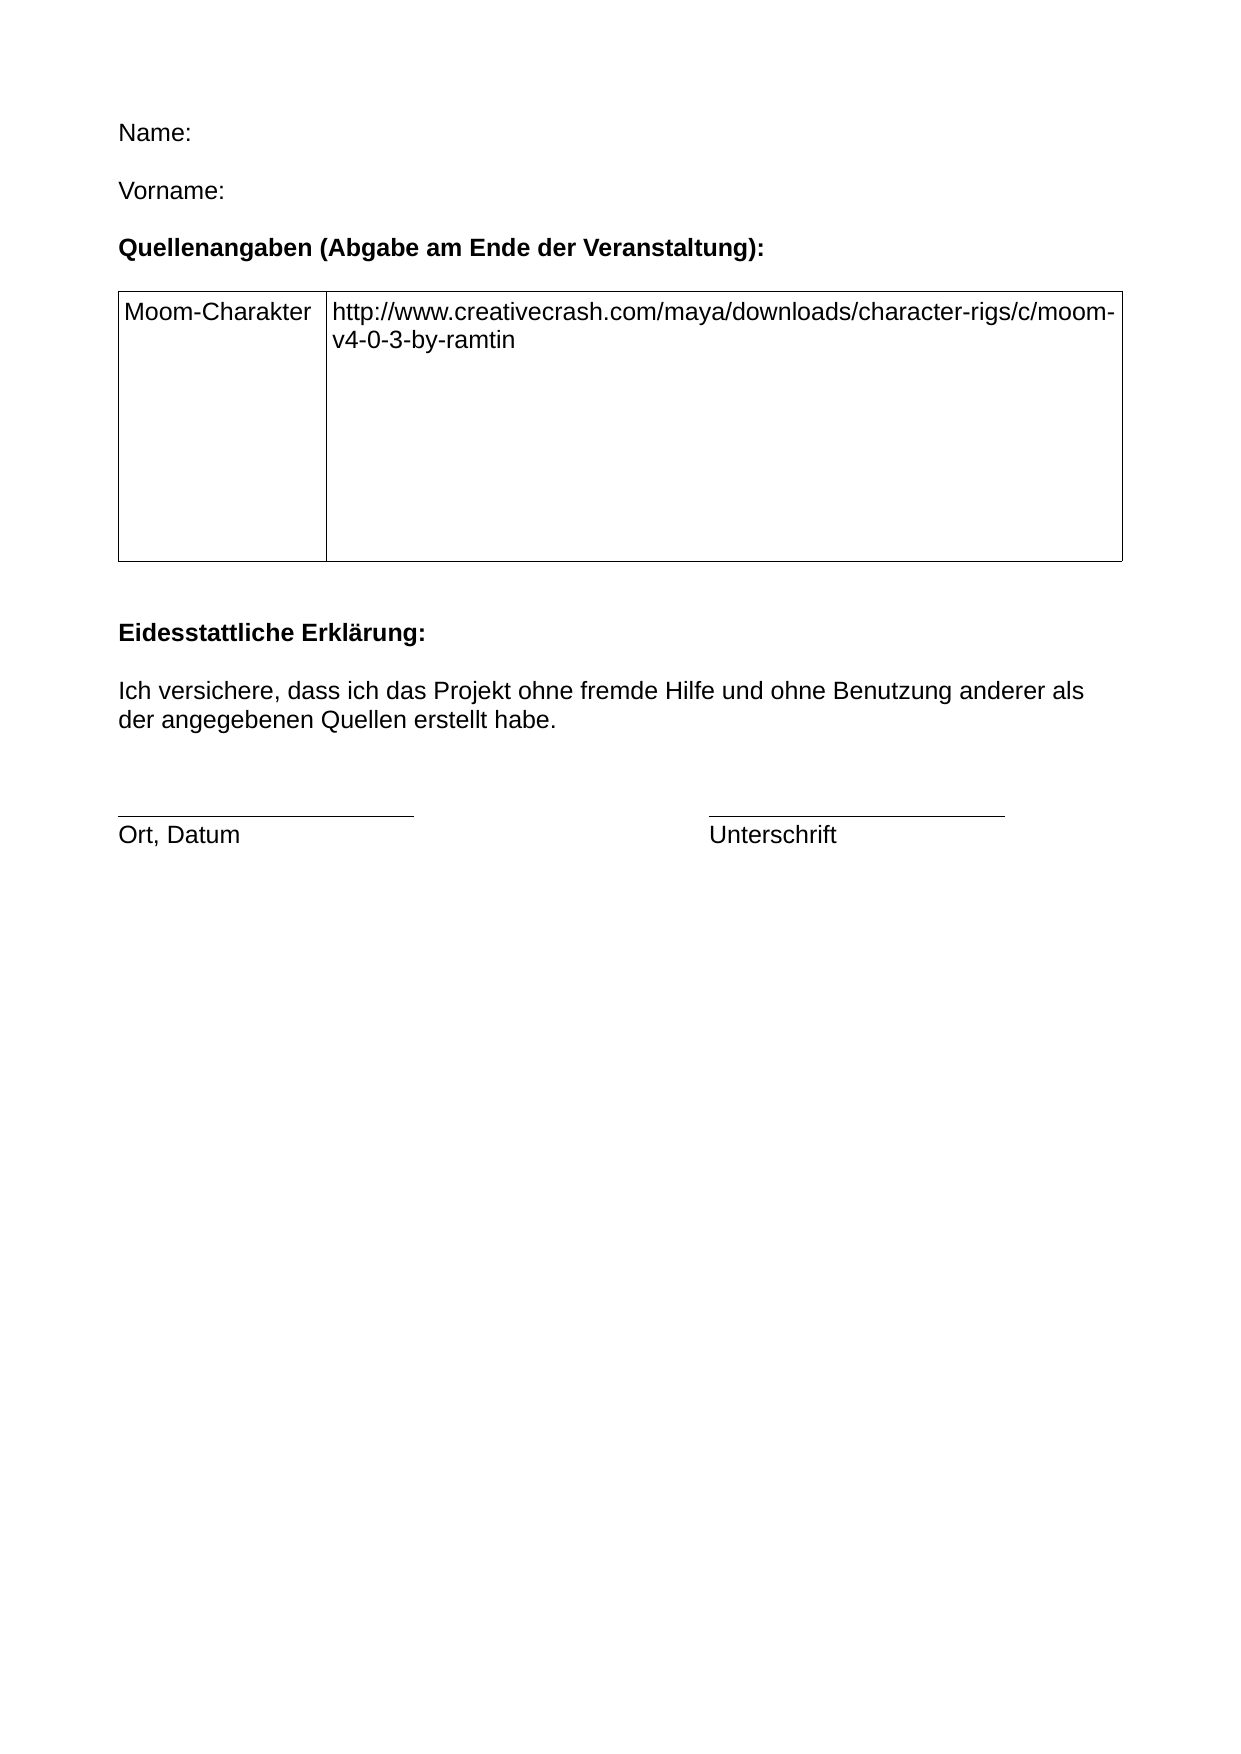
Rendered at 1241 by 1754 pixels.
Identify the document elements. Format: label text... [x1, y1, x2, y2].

table_cell [327, 521, 1122, 561]
table_cell [119, 521, 326, 561]
text Ort, Datum Unterschrift [118, 819, 1122, 848]
text Vorname: [118, 176, 1122, 204]
text Name: [118, 118, 1122, 147]
text Quellenangaben (Abgabe am Ende der Veranstaltung): [118, 233, 1122, 262]
table_header http://www.creativecrash.com/maya/downloads/character-rigs/c/moom-v4-0-3-by-ramtin [327, 292, 1122, 360]
table_cell [119, 400, 326, 440]
text Eidesstattliche Erklärung: [118, 618, 1122, 647]
table_cell [119, 440, 326, 480]
table_cell [327, 440, 1122, 480]
table_cell [119, 480, 326, 521]
table_header Moom-Charakter [119, 292, 326, 360]
table_cell [119, 360, 326, 400]
text Ich versichere, dass ich das Projekt ohne fremde Hilfe und ohne Benutzung anderer als der angegebenen Quellen erstellt habe. [118, 676, 1122, 733]
table_cell [327, 360, 1122, 400]
table_cell [327, 480, 1122, 521]
table_cell [327, 400, 1122, 440]
